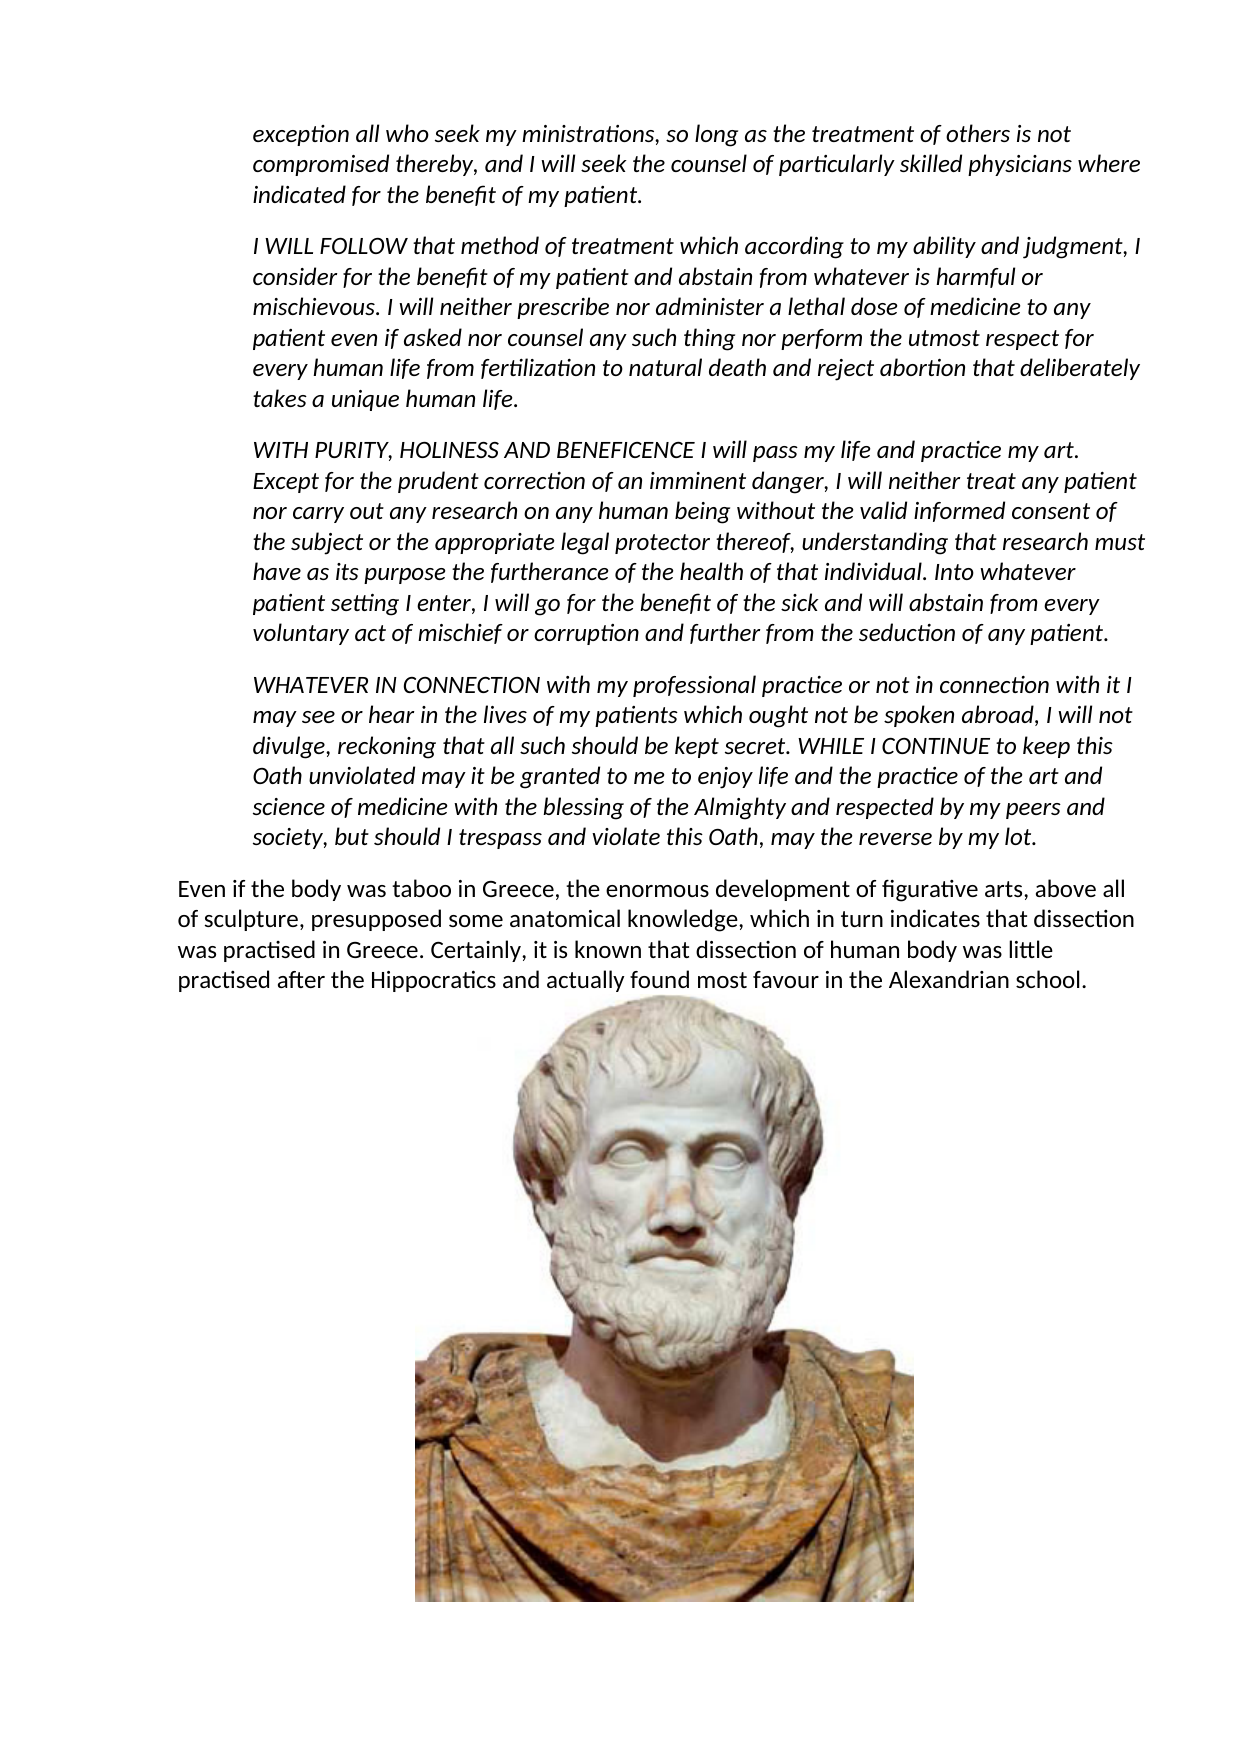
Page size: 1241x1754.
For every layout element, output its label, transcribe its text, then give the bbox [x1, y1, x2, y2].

text WITH PURITY, HOLINESS AND BENEFICENCE I will pass my life and practice my art. Except for the prudent correction of an imminent danger, I will neither treat any patient nor carry out any research on any human being without the valid informed consent of the subject or the appropriate legal protector thereof, understanding that research must have as its purpose the furtherance of the health of that individual. Into whatever patient setting I enter, I will go for the benefit of the sick and will abstain from every voluntary act of mischief or corruption and further from the seduction of any patient. [252, 434, 1152, 648]
text Even if the body was taboo in Greece, the enormous development of figurative arts, above all of sculpture, presupposed some anatomical knowledge, which in turn indicates that dissection was practised in Greece. Certainly, it is known that dissection of human body was little practised after the Hippocratics and actually found most favour in the Alexandrian school. [177, 873, 1152, 995]
text I WILL FOLLOW that method of treatment which according to my ability and judgment, I consider for the benefit of my patient and abstain from whatever is harmful or mischievous. I will neither prescribe nor administer a lethal dose of medicine to any patient even if asked nor counsel any such thing nor perform the utmost respect for every human life from fertilization to natural death and reject abortion that deliberately takes a unique human life. [252, 230, 1152, 413]
text WHATEVER IN CONNECTION with my professional practice or not in connection with it I may see or hear in the lives of my patients which ought not be spoken abroad, I will not divulge, reckoning that all such should be kept secret. WHILE I CONTINUE to keep this Oath unviolated may it be granted to me to enjoy life and the practice of the art and science of medicine with the blessing of the Almighty and respected by my peers and society, but should I trespass and violate this Oath, may the reverse by my lot. [252, 669, 1152, 852]
text exception all who seek my ministrations, so long as the treatment of others is not compromised thereby, and I will seek the counsel of particularly skilled physicians where indicated for the benefit of my patient. [252, 118, 1152, 209]
picture [415, 994, 914, 1602]
